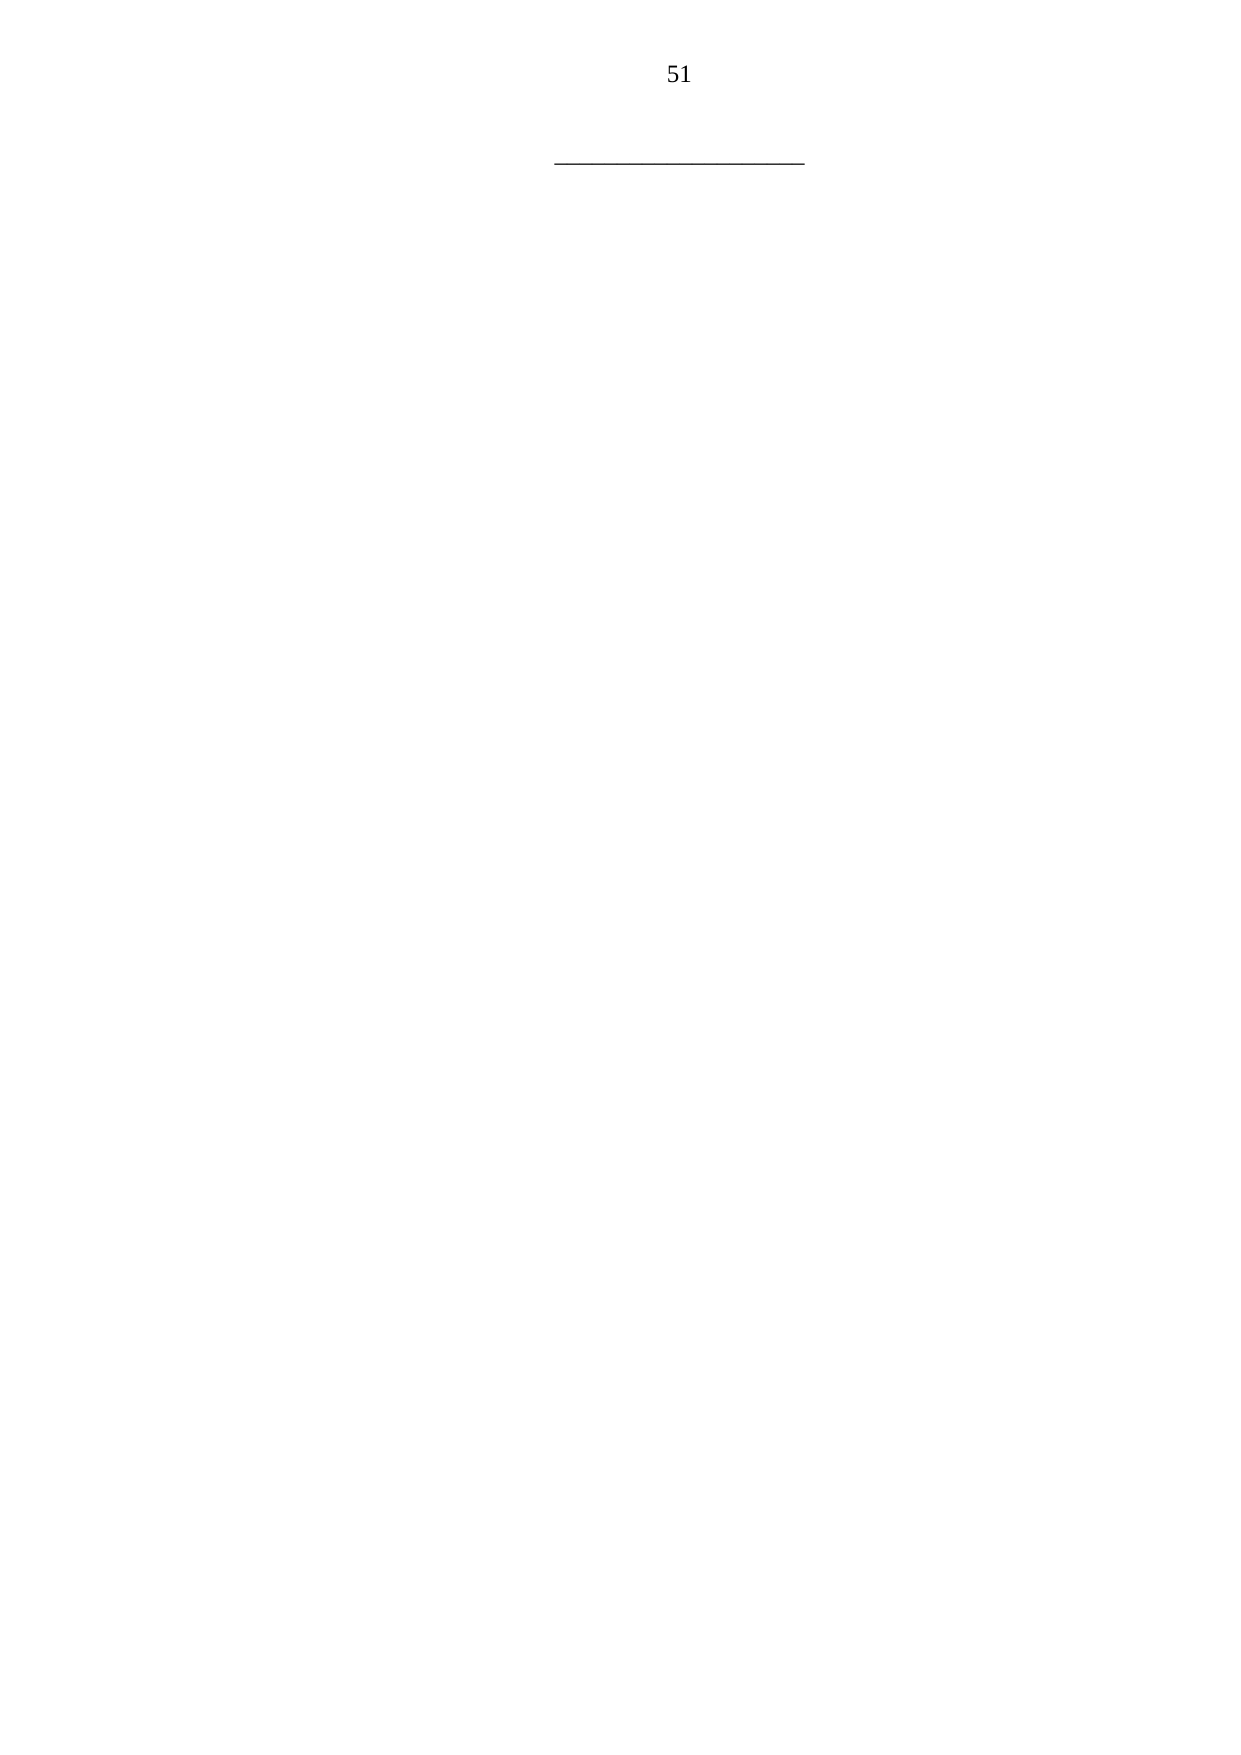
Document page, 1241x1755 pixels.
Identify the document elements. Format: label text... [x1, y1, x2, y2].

text –––––––––––––––––––– [177, 147, 1181, 176]
